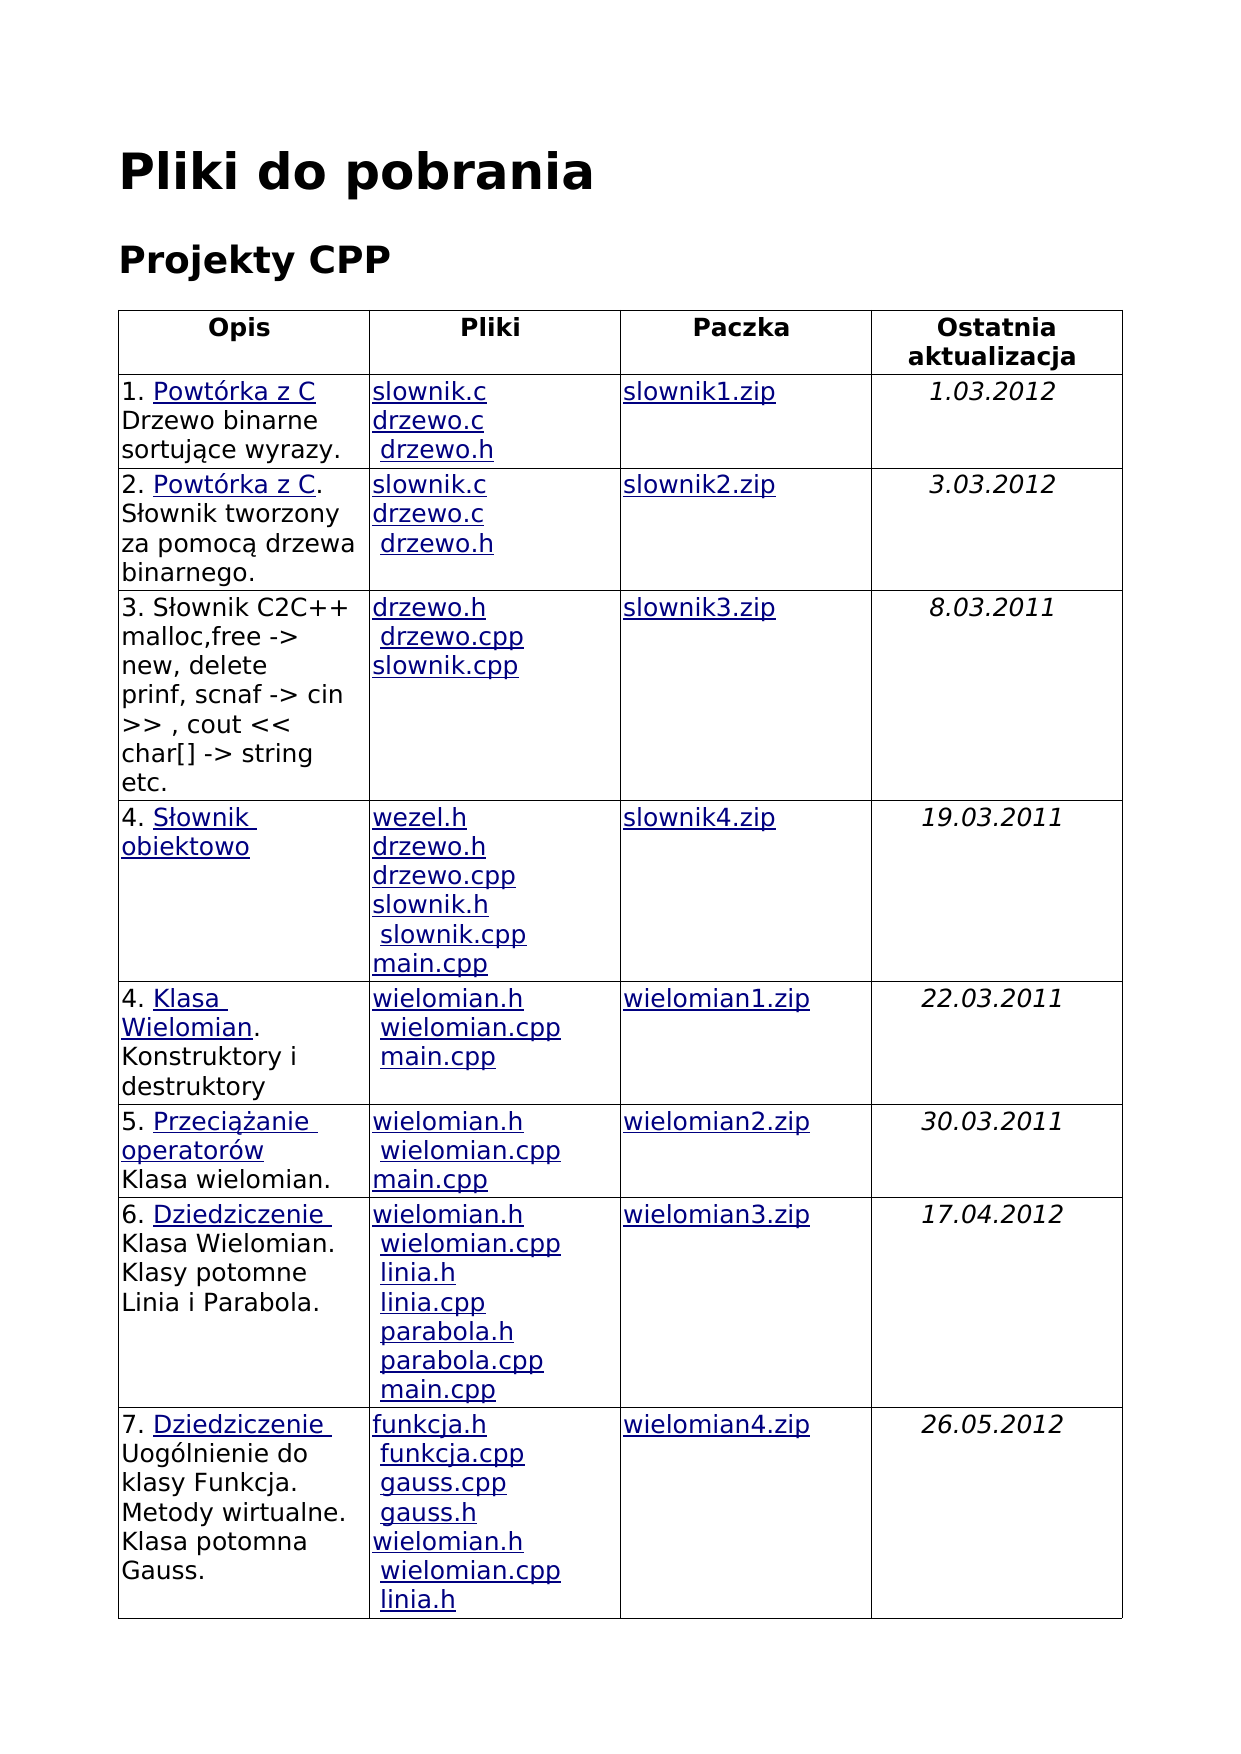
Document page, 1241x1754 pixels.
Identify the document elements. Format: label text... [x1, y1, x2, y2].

table_cell 7. Dziedziczenie Uogólnienie do klasy Funkcja. Metody wirtualne. Klasa potomna Gauss. [119, 1408, 369, 1617]
table_cell 17.04.2012 [872, 1198, 1122, 1407]
table_cell 8.03.2011 [872, 591, 1122, 800]
table_header Ostatnia aktualizacja [872, 311, 1122, 374]
table_header Opis [119, 311, 369, 374]
table_cell 5. Przeciążanie operatorów Klasa wielomian. [119, 1105, 369, 1197]
table_cell slownik.c drzewo.c drzewo.h [370, 375, 620, 467]
table_cell wezel.h drzewo.h drzewo.cpp slownik.h slownik.cpp main.cpp [370, 801, 620, 981]
table_cell slownik4.zip [621, 801, 871, 981]
table_cell 19.03.2011 [872, 801, 1122, 981]
table_header Pliki [370, 311, 620, 374]
table_cell 4. Klasa Wielomian. Konstruktory i destruktory [119, 982, 369, 1104]
table_cell wielomian.h wielomian.cpp main.cpp [370, 982, 620, 1104]
table_cell 22.03.2011 [872, 982, 1122, 1104]
table_cell 1. Powtórka z C Drzewo binarne sortujące wyrazy. [119, 375, 369, 467]
table_cell 4. Słownik obiektowo [119, 801, 369, 981]
table_cell slownik1.zip [621, 375, 871, 467]
table_cell drzewo.h drzewo.cpp slownik.cpp [370, 591, 620, 800]
table_cell 3. Słownik C2C++ malloc,free -> new, delete prinf, scnaf -> cin >> , cout << char[] -> string etc. [119, 591, 369, 800]
table_cell slownik.c drzewo.c drzewo.h [370, 469, 620, 590]
table_cell wielomian2.zip [621, 1105, 871, 1197]
table_cell slownik2.zip [621, 469, 871, 590]
table_cell wielomian.h wielomian.cpp main.cpp [370, 1105, 620, 1197]
subtitle Pliki do pobrania [118, 143, 1122, 201]
table_cell wielomian.h wielomian.cpp linia.h linia.cpp parabola.h parabola.cpp main.cpp [370, 1198, 620, 1407]
table_cell wielomian4.zip [621, 1408, 871, 1617]
table_cell 30.03.2011 [872, 1105, 1122, 1197]
table_cell 26.05.2012 [872, 1408, 1122, 1617]
table_cell funkcja.h funkcja.cpp gauss.cpp gauss.h wielomian.h wielomian.cpp linia.h [370, 1408, 620, 1617]
table_cell wielomian3.zip [621, 1198, 871, 1407]
table_header Paczka [621, 311, 871, 374]
table_cell 1.03.2012 [872, 375, 1122, 467]
table_cell 2. Powtórka z C. Słownik tworzony za pomocą drzewa binarnego. [119, 469, 369, 590]
table_cell slownik3.zip [621, 591, 871, 800]
subtitle Projekty CPP [118, 239, 1122, 282]
table_cell wielomian1.zip [621, 982, 871, 1104]
table_cell 3.03.2012 [872, 469, 1122, 590]
table_cell 6. Dziedziczenie Klasa Wielomian. Klasy potomne Linia i Parabola. [119, 1198, 369, 1407]
